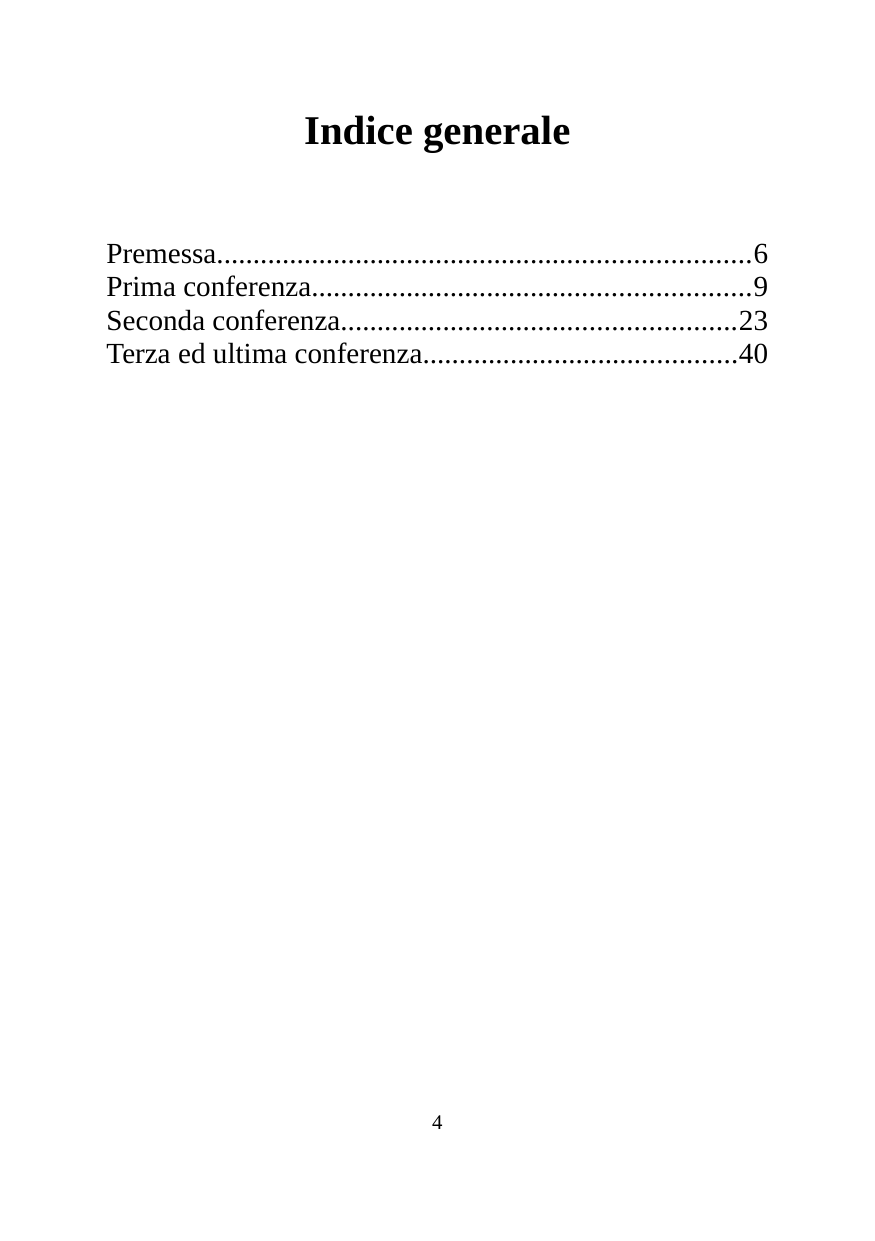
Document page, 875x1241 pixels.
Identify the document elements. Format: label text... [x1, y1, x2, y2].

text Seconda conferenza 23 [106, 303, 768, 337]
text Terza ed ultima conferenza 40 [106, 337, 768, 370]
subtitle Indice generale [106, 106, 768, 153]
text Prima conferenza 9 [106, 269, 768, 303]
text Premessa 6 [106, 236, 768, 269]
